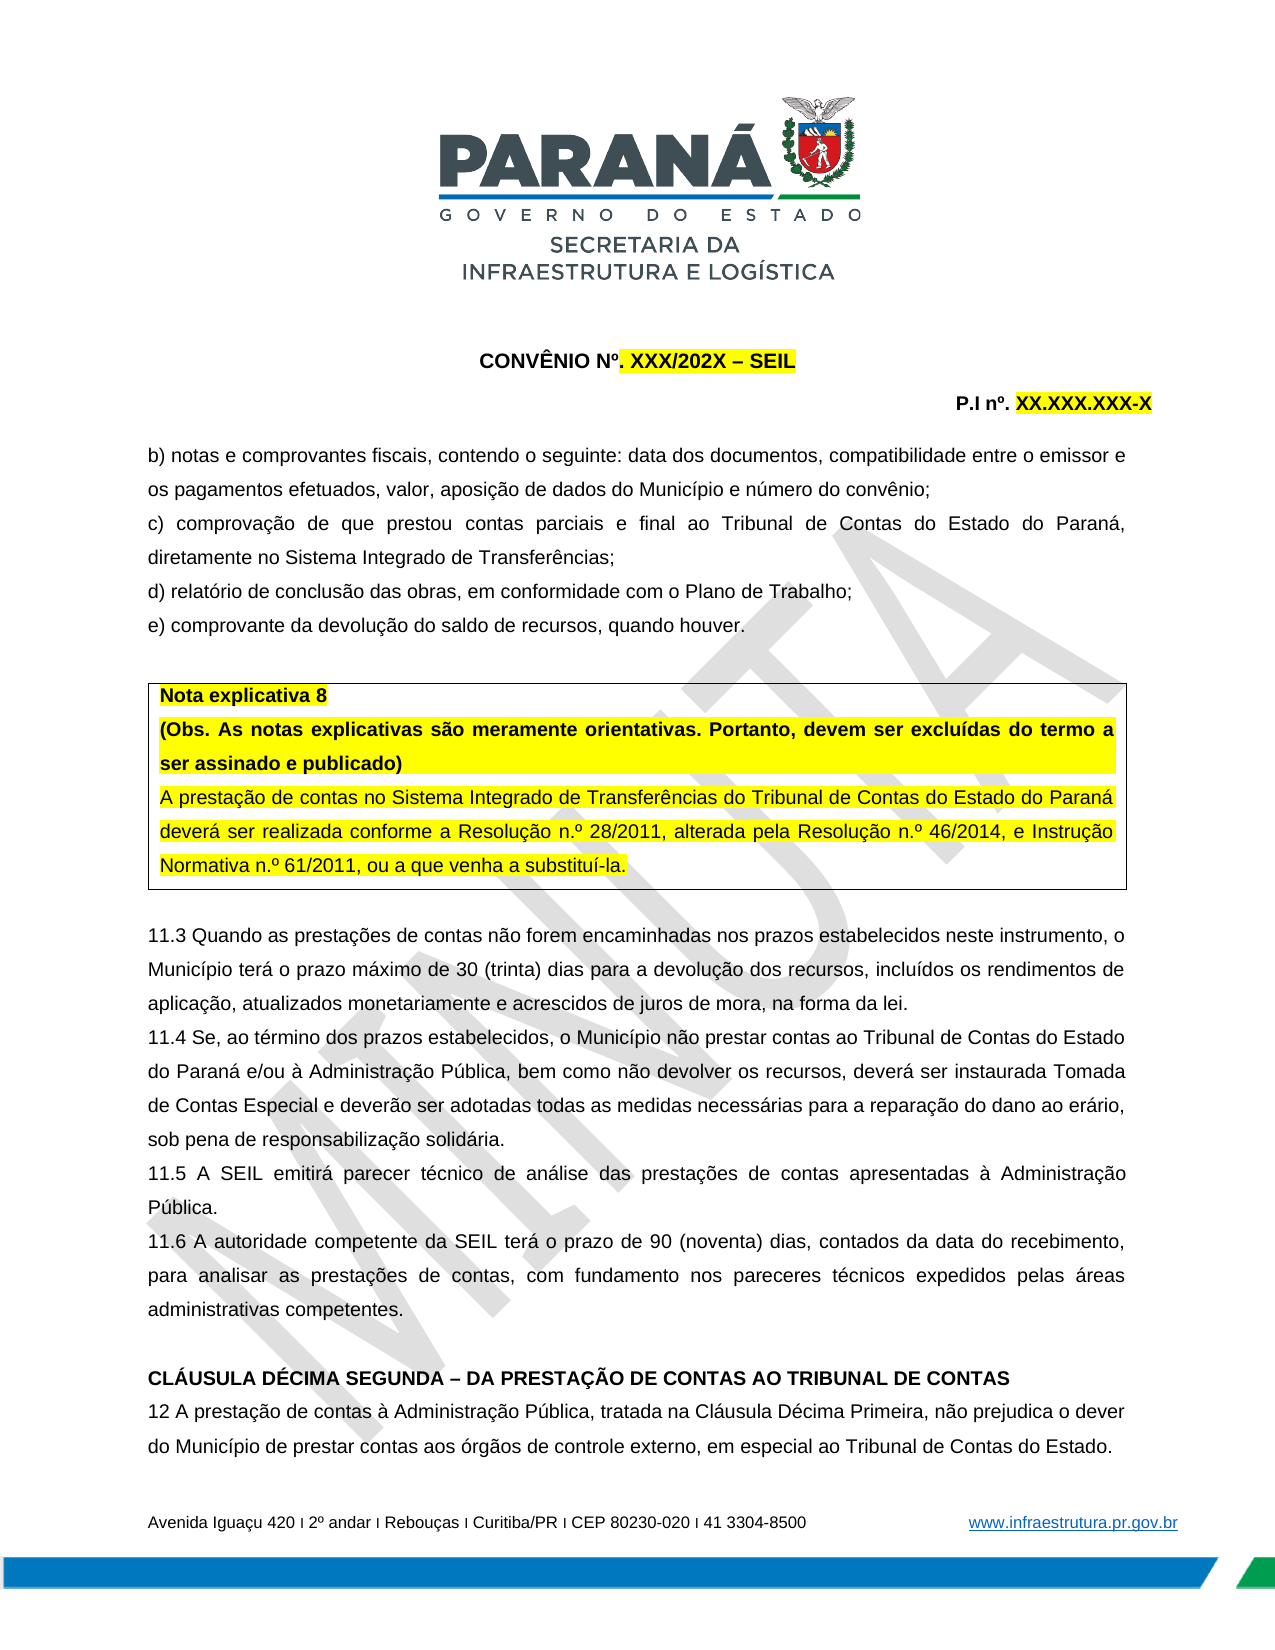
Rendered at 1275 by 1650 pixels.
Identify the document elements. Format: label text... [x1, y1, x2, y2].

picture [0, 1556, 1275, 1591]
text c) comprovação de que prestou contas parciais e final ao Tribunal de Contas do Estado do Paraná, diretamente no Sistema Integrado de Transferências; [148, 512, 1127, 569]
table_header Nota explicativa 8 (Obs. As notas explicativas são meramente orientativas. Portanto, devem ser excluídas do termo a ser assinado e publicado) A prestação de contas no Sistema Integrado de Transferências do Tribunal de Contas do Estado do Paraná deverá ser realizada conforme a Resolução n.º 28/2011, alterada pela Resolução n.º 46/2014, e Instrução Normativa n.º 61/2011, ou a que venha a substituí-la. [149, 684, 1126, 888]
text 11.5 A SEIL emitirá parecer técnico de análise das prestações de contas apresentadas à Administração Pública. [148, 1162, 1127, 1219]
picture [438, 97, 861, 280]
text 11.6 A autoridade competente da SEIL terá o prazo de 90 (noventa) dias, contados da data do recebimento, para analisar as prestações de contas, com fundamento nos pareceres técnicos expedidos pelas áreas administrativas competentes. [148, 1230, 1127, 1321]
text e) comprovante da devolução do saldo de recursos, quando houver. [148, 614, 1127, 637]
text 11.3 Quando as prestações de contas não forem encaminhadas nos prazos estabelecidos neste instrumento, o Município terá o prazo máximo de 30 (trinta) dias para a devolução dos recursos, incluídos os rendimentos de aplicação, atualizados monetariamente e acrescidos de juros de mora, na forma da lei. [148, 923, 1127, 1014]
text d) relatório de conclusão das obras, em conformidade com o Plano de Trabalho; [148, 580, 1127, 603]
text 12 A prestação de contas à Administração Pública, tratada na Cláusula Décima Primeira, não prejudica o dever do Município de prestar contas aos órgãos de controle externo, em especial ao Tribunal de Contas do Estado. [148, 1400, 1127, 1457]
text b) notas e comprovantes fiscais, contendo o seguinte: data dos documentos, compatibilidade entre o emissor e os pagamentos efetuados, valor, aposição de dados do Município e número do convênio; [148, 444, 1127, 501]
text 11.4 Se, ao término dos prazos estabelecidos, o Município não prestar contas ao Tribunal de Contas do Estado do Paraná e/ou à Administração Pública, bem como não devolver os recursos, deverá ser instaurada Tomada de Contas Especial e deverão ser adotadas todas as medidas necessárias para a reparação do dano ao erário, sob pena de responsabilização solidária. [148, 1026, 1127, 1151]
text CLÁUSULA DÉCIMA SEGUNDA – DA PRESTAÇÃO DE CONTAS AO TRIBUNAL DE CONTAS [148, 1366, 1127, 1389]
